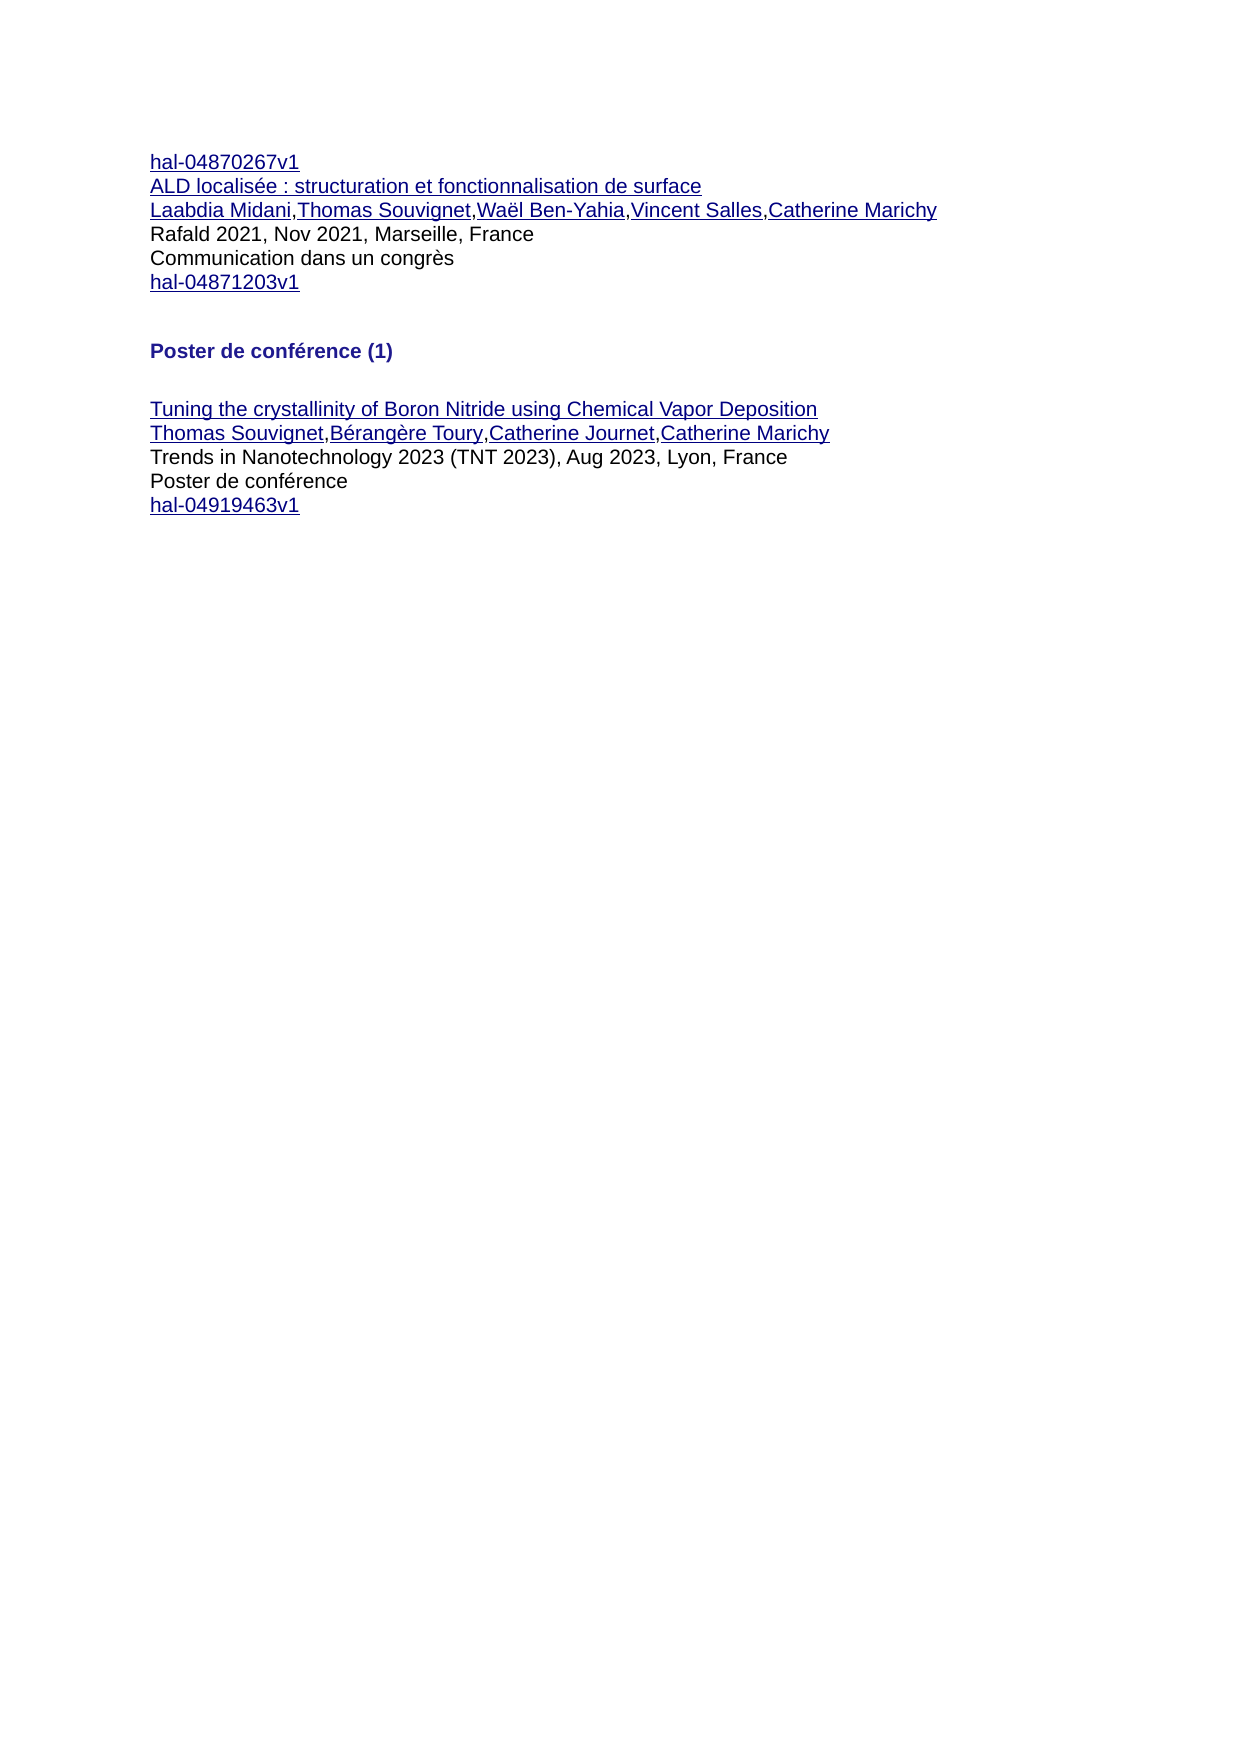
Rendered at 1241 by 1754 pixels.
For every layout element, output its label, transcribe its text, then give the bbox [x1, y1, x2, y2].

table_header Tuning the crystallinity of Boron Nitride using Chemical Vapor Deposition Thomas Souvignet,Bérangère Toury,Catherine Journet,Catherine Marichy Trends in Nanotechnology 2023 (TNT 2023), Aug 2023, Lyon, France Poster de conférence hal-04919463v1 [150, 397, 1090, 517]
table_cell hal-04870267v1 [150, 150, 1090, 174]
subtitle Poster de conférence (1) [150, 338, 1090, 362]
table_cell ALD localisée : structuration et fonctionnalisation de surface Laabdia Midani,Thomas Souvignet,Waël Ben-Yahia,Vincent Salles,Catherine Marichy Rafald 2021, Nov 2021, Marseille, France Communication dans un congrès hal-04871203v1 [150, 174, 1090, 294]
